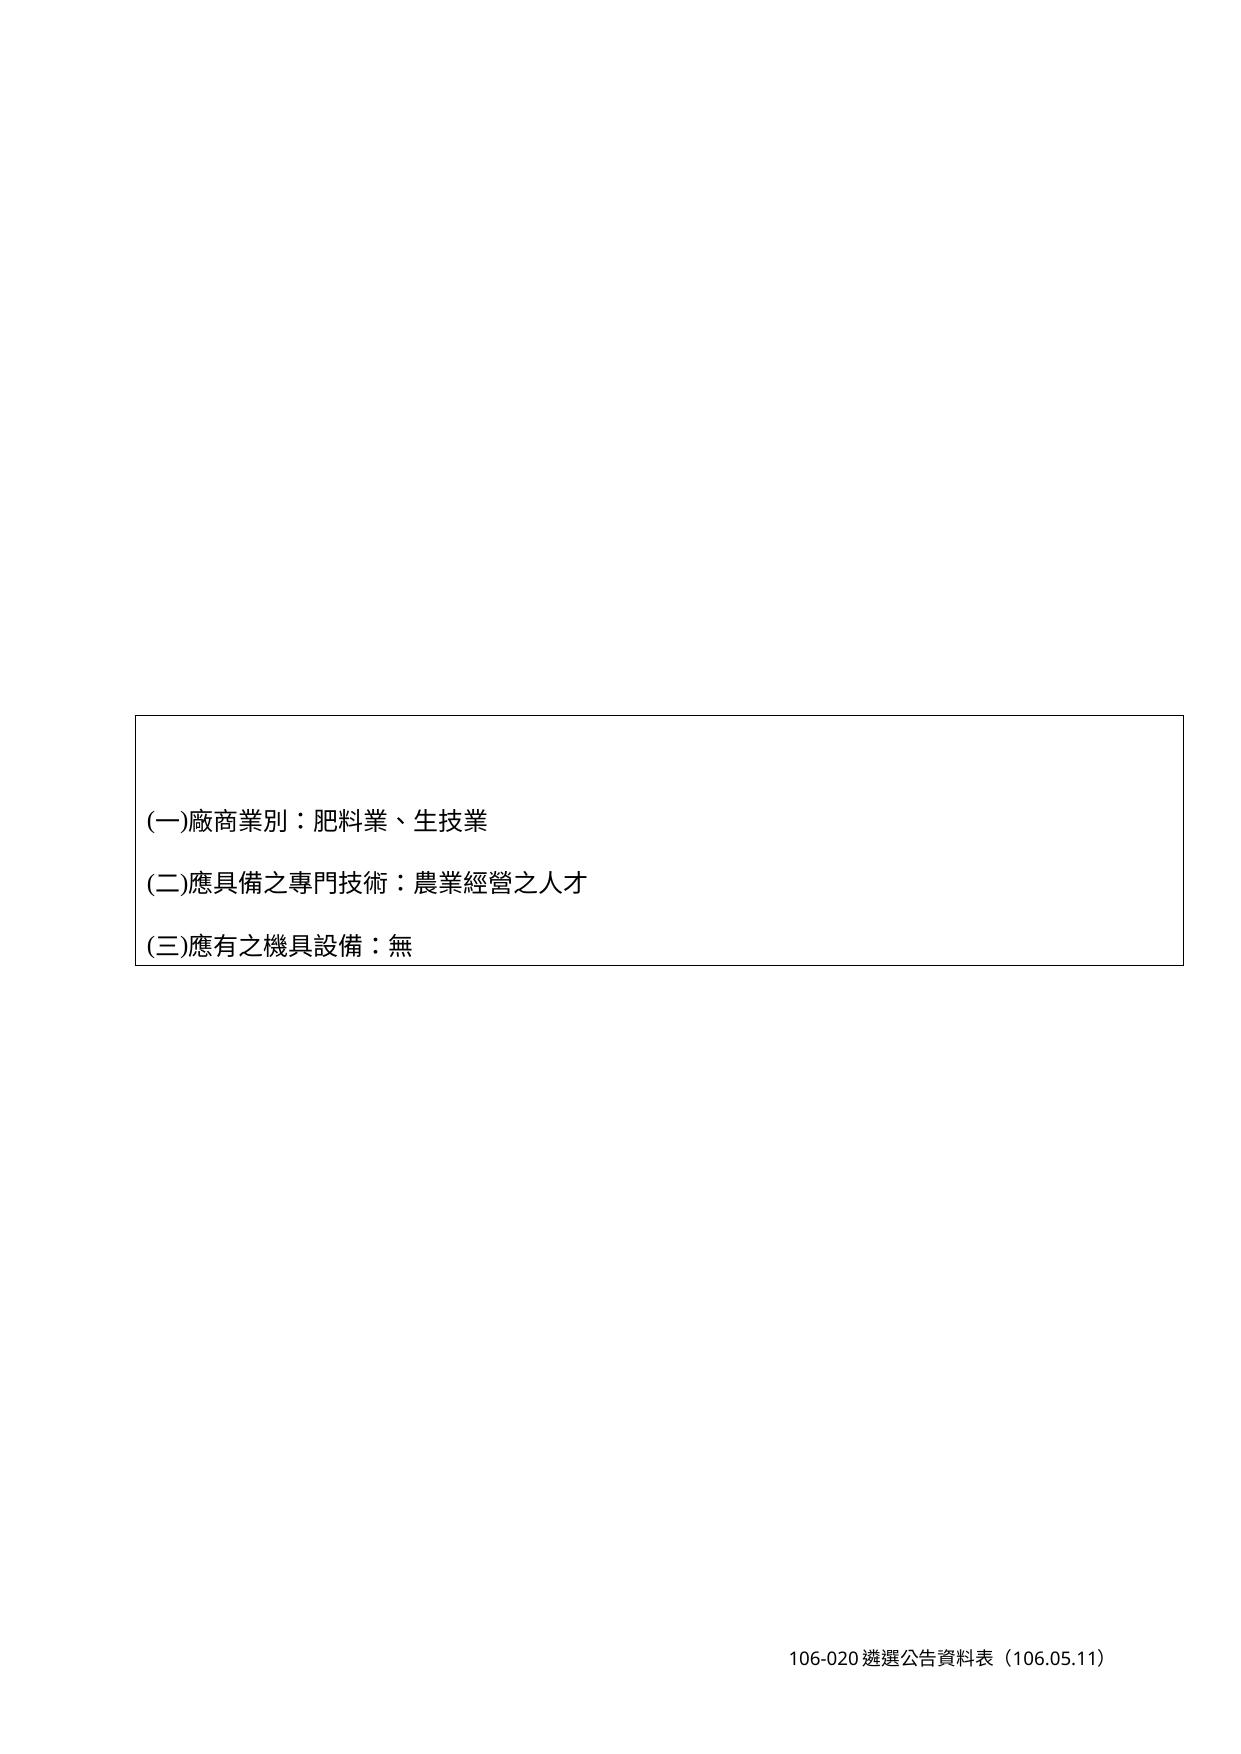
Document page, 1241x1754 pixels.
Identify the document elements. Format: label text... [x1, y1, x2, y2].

table_cell (一)廠商業別：肥料業、生技業 (二)應具備之專門技術：農業經營之人才 (三)應有之機具設備：無 [136, 716, 1183, 965]
